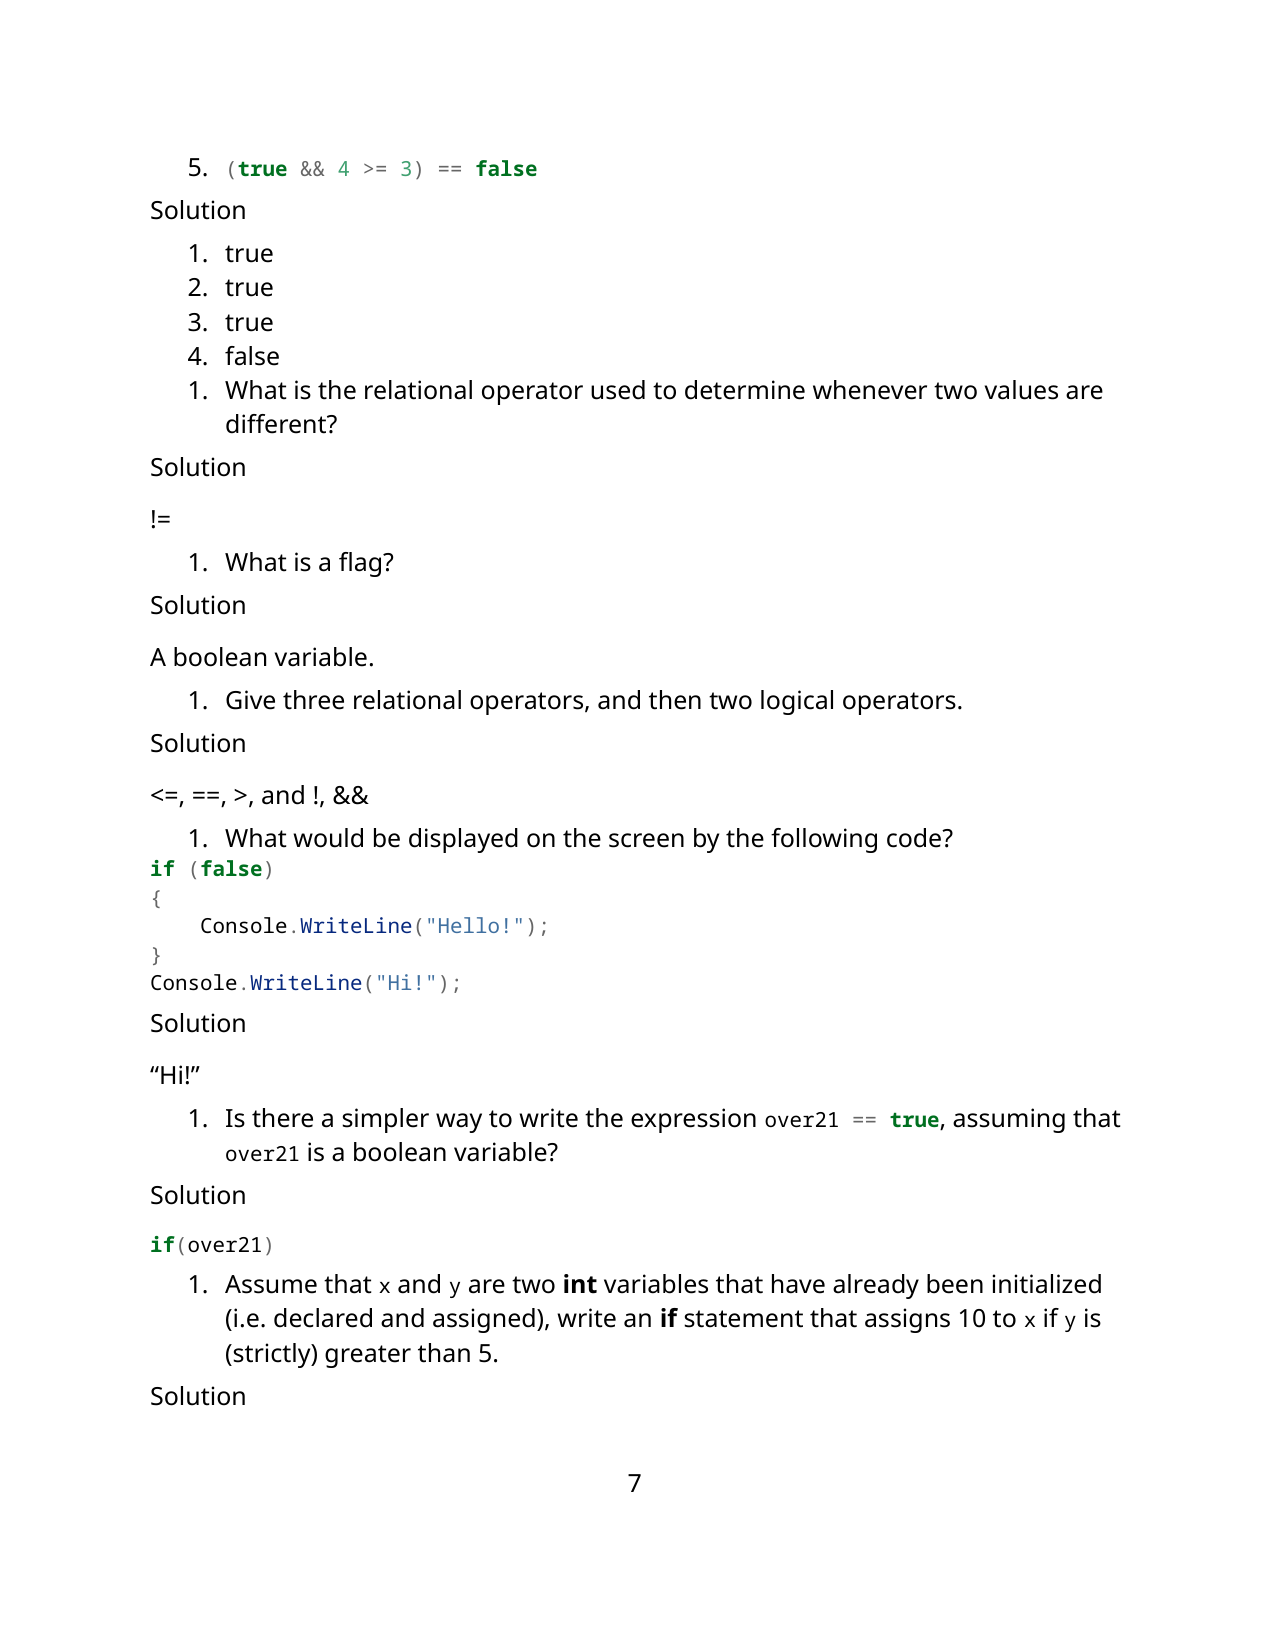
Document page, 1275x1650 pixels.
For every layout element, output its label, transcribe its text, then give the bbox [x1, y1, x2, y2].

text Solution [150, 1178, 1125, 1212]
text if (false) [150, 854, 1125, 883]
text Solution [150, 449, 1125, 483]
text Solution [150, 587, 1125, 621]
text != [150, 501, 1125, 535]
text { [150, 883, 1125, 911]
list Assume that x and y are two int variables that have already been initialized (i.e. declared and assigned), write an if statement that assigns 10 to x if y is (strictly) greater than 5. [187, 1267, 1125, 1369]
text } [150, 940, 1125, 968]
text Console.WriteLine("Hi!"); [150, 968, 1125, 997]
list false [187, 338, 1125, 372]
text A boolean variable. [150, 639, 1125, 673]
list true [187, 304, 1125, 338]
text <=, ==, >, and !, && [150, 777, 1125, 811]
text “Hi!” [150, 1058, 1125, 1092]
list What would be displayed on the screen by the following code? [187, 820, 1125, 854]
text Solution [150, 193, 1125, 227]
list What is the relational operator used to determine whenever two values are different? [187, 372, 1125, 440]
list Is there a simpler way to write the expression over21 == true, assuming that over21 is a boolean variable? [187, 1101, 1125, 1169]
list (true && 4 >= 3) == false [187, 150, 1125, 184]
text Solution [150, 725, 1125, 759]
list true [187, 270, 1125, 304]
list true [187, 236, 1125, 270]
text Solution [150, 1006, 1125, 1040]
text Solution [150, 1378, 1125, 1412]
list What is a flag? [187, 544, 1125, 578]
list Give three relational operators, and then two logical operators. [187, 682, 1125, 716]
text Console.WriteLine("Hello!"); [150, 911, 1125, 940]
text if(over21) [150, 1230, 1125, 1258]
